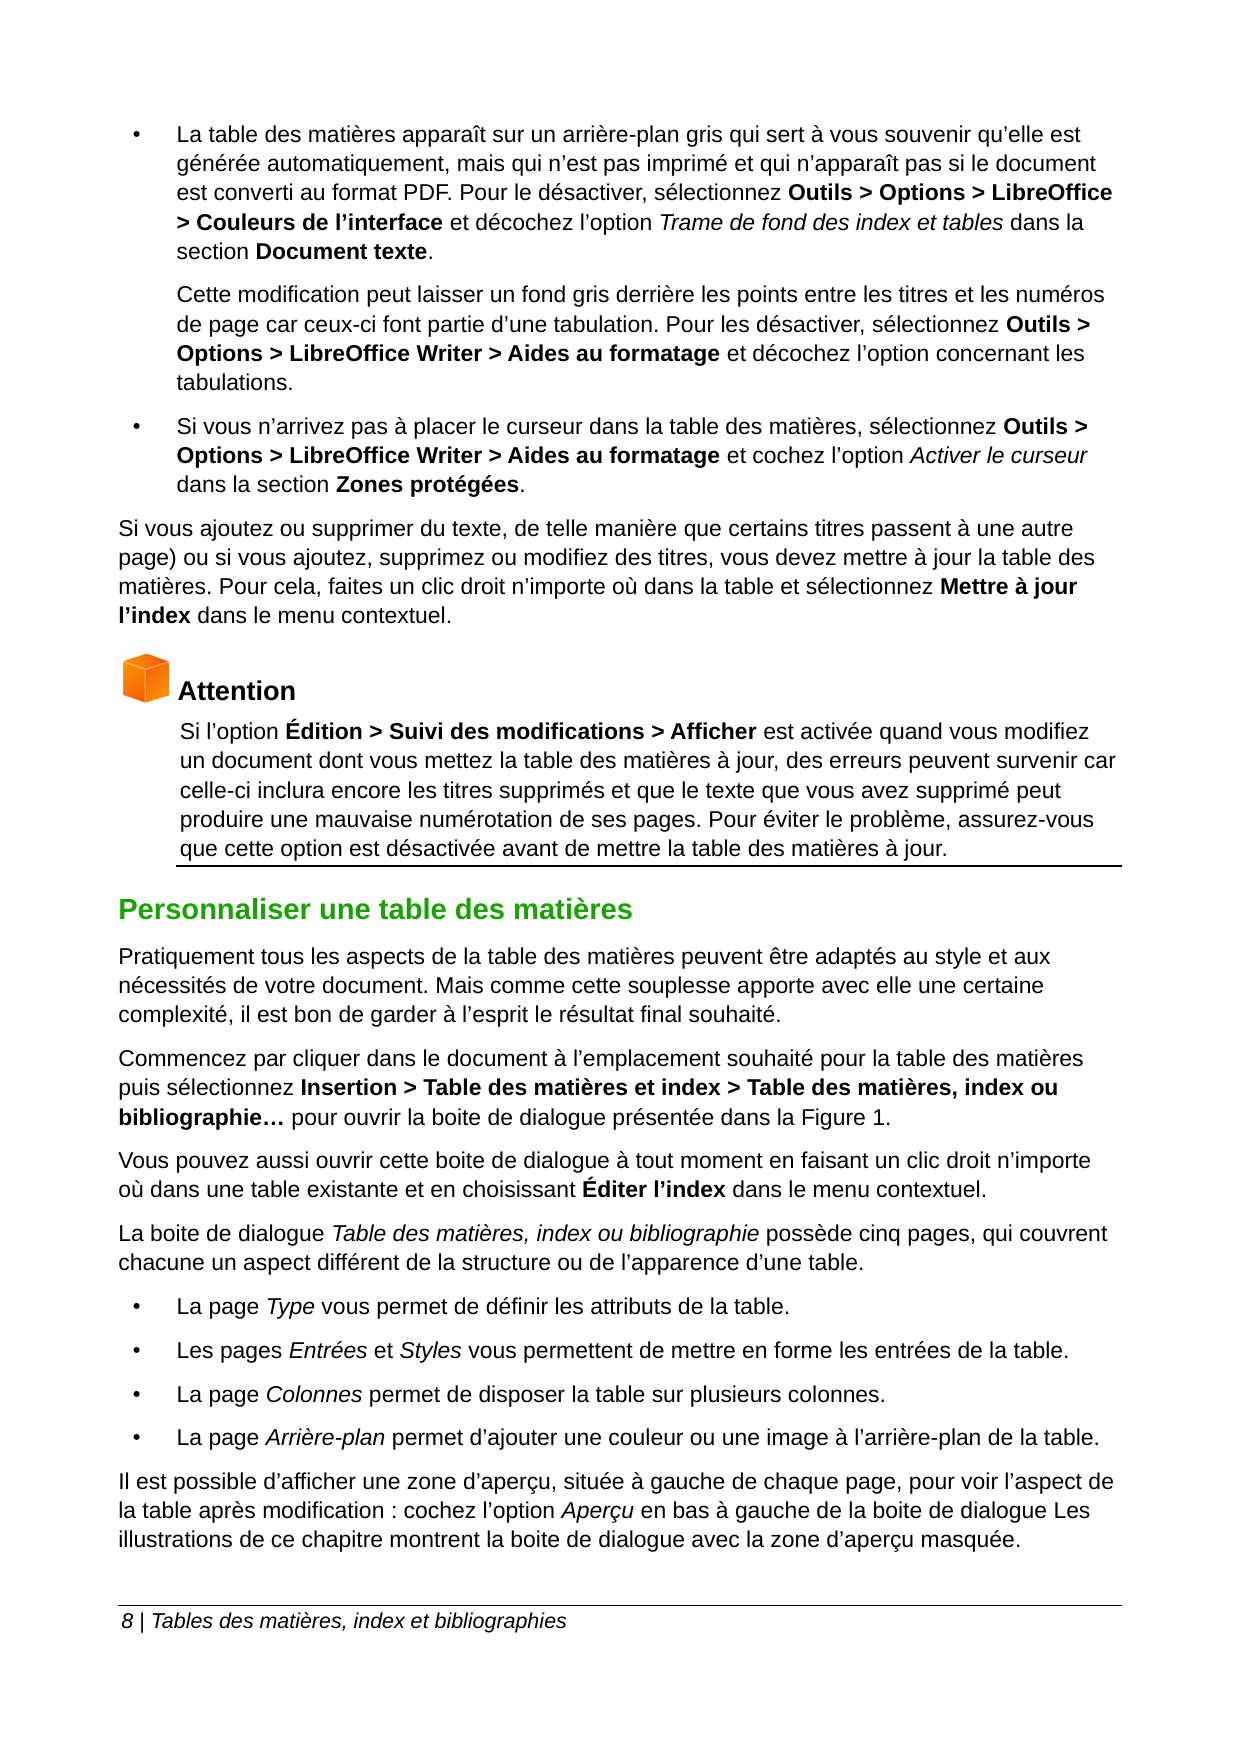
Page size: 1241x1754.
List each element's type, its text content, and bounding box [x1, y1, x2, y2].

text Pratiquement tous les aspects de la table des matières peuvent être adaptés au style et aux nécessités de votre document. Mais comme cette souplesse apporte avec elle une certaine complexité, il est bon de garder à l’esprit le résultat final souhaité. [118, 940, 1122, 1028]
list Les pages Entrées et Styles vous permettent de mettre en forme les entrées de la table. [133, 1334, 1122, 1363]
list La table des matières apparaît sur un arrière-plan gris qui sert à vous souvenir qu’elle est générée automatiquement, mais qui n’est pas imprimé et qui n’apparaît pas si le document est converti au format PDF. Pour le désactiver, sélectionnez Outils > Options > LibreOffice > Couleurs de l’interface et décochez l’option Trame de fond des index et tables dans la section Document texte. [133, 118, 1122, 264]
text Vous pouvez aussi ouvrir cette boite de dialogue à tout moment en faisant un clic droit n’importe où dans une table existante et en choisissant Éditer l’index dans le menu contextuel. [118, 1144, 1122, 1203]
text Il est possible d’afficher une zone d’aperçu, située à gauche de chaque page, pour voir l’aspect de la table après modification : cochez l’option Aperçu en bas à gauche de la boite de dialogue Les illustrations de ce chapitre montrent la boite de dialogue avec la zone d’aperçu masquée. [118, 1465, 1122, 1553]
list Si vous n’arrivez pas à placer le curseur dans la table des matières, sélectionnez Outils > Options > LibreOffice Writer > Aides au formatage et cochez l’option Activer le curseur dans la section Zones protégées. [133, 410, 1122, 497]
text Commencez par cliquer dans le document à l’emplacement souhaité pour la table des matières puis sélectionnez Insertion > Table des matières et index > Table des matières, index ou bibliographie… pour ouvrir la boite de dialogue présentée dans la Figure 1. [118, 1042, 1122, 1130]
list La page Type vous permet de définir les attributs de la table. [133, 1290, 1122, 1319]
list La page Colonnes permet de disposer la table sur plusieurs colonnes. [133, 1378, 1122, 1407]
text Si vous ajoutez ou supprimer du texte, de telle manière que certains titres passent à une autre page) ou si vous ajoutez, supprimez ou modifiez des titres, vous devez mettre à jour la table des matières. Pour cela, faites un clic droit n’importe où dans la table et sélectionnez Mettre à jour l’index dans le menu contextuel. [118, 512, 1122, 628]
list La page Arrière-plan permet d’ajouter une couleur ou une image à l’arrière-plan de la table. [133, 1421, 1122, 1451]
subtitle Personnaliser une table des matières [118, 896, 1122, 926]
list Cette modification peut laisser un fond gris derrière les points entre les titres et les numéros de page car ceux-ci font partie d’une tabulation. Pour les désactiver, sélectionnez Outils > Options > LibreOffice Writer > Aides au formatage et décochez l’option concernant les tabulations. [133, 278, 1122, 395]
text Si l’option Édition > Suivi des modifications > Afficher est activée quand vous modifiez un document dont vous mettez la table des matières à jour, des erreurs peuvent survenir car celle-ci inclura encore les titres supprimés et que le texte que vous avez supprimé peut produire une mauvaise numérotation de ses pages. Pour éviter le problème, assurez-vous que cette option est désactivée avant de mettre la table des matières à jour. [176, 713, 1122, 865]
text La boite de dialogue Table des matières, index ou bibliographie possède cinq pages, qui couvrent chacune un aspect différent de la structure ou de l’apparence d’une table. [118, 1217, 1122, 1276]
picture [119, 651, 173, 705]
subtitle Attention [118, 651, 1122, 706]
